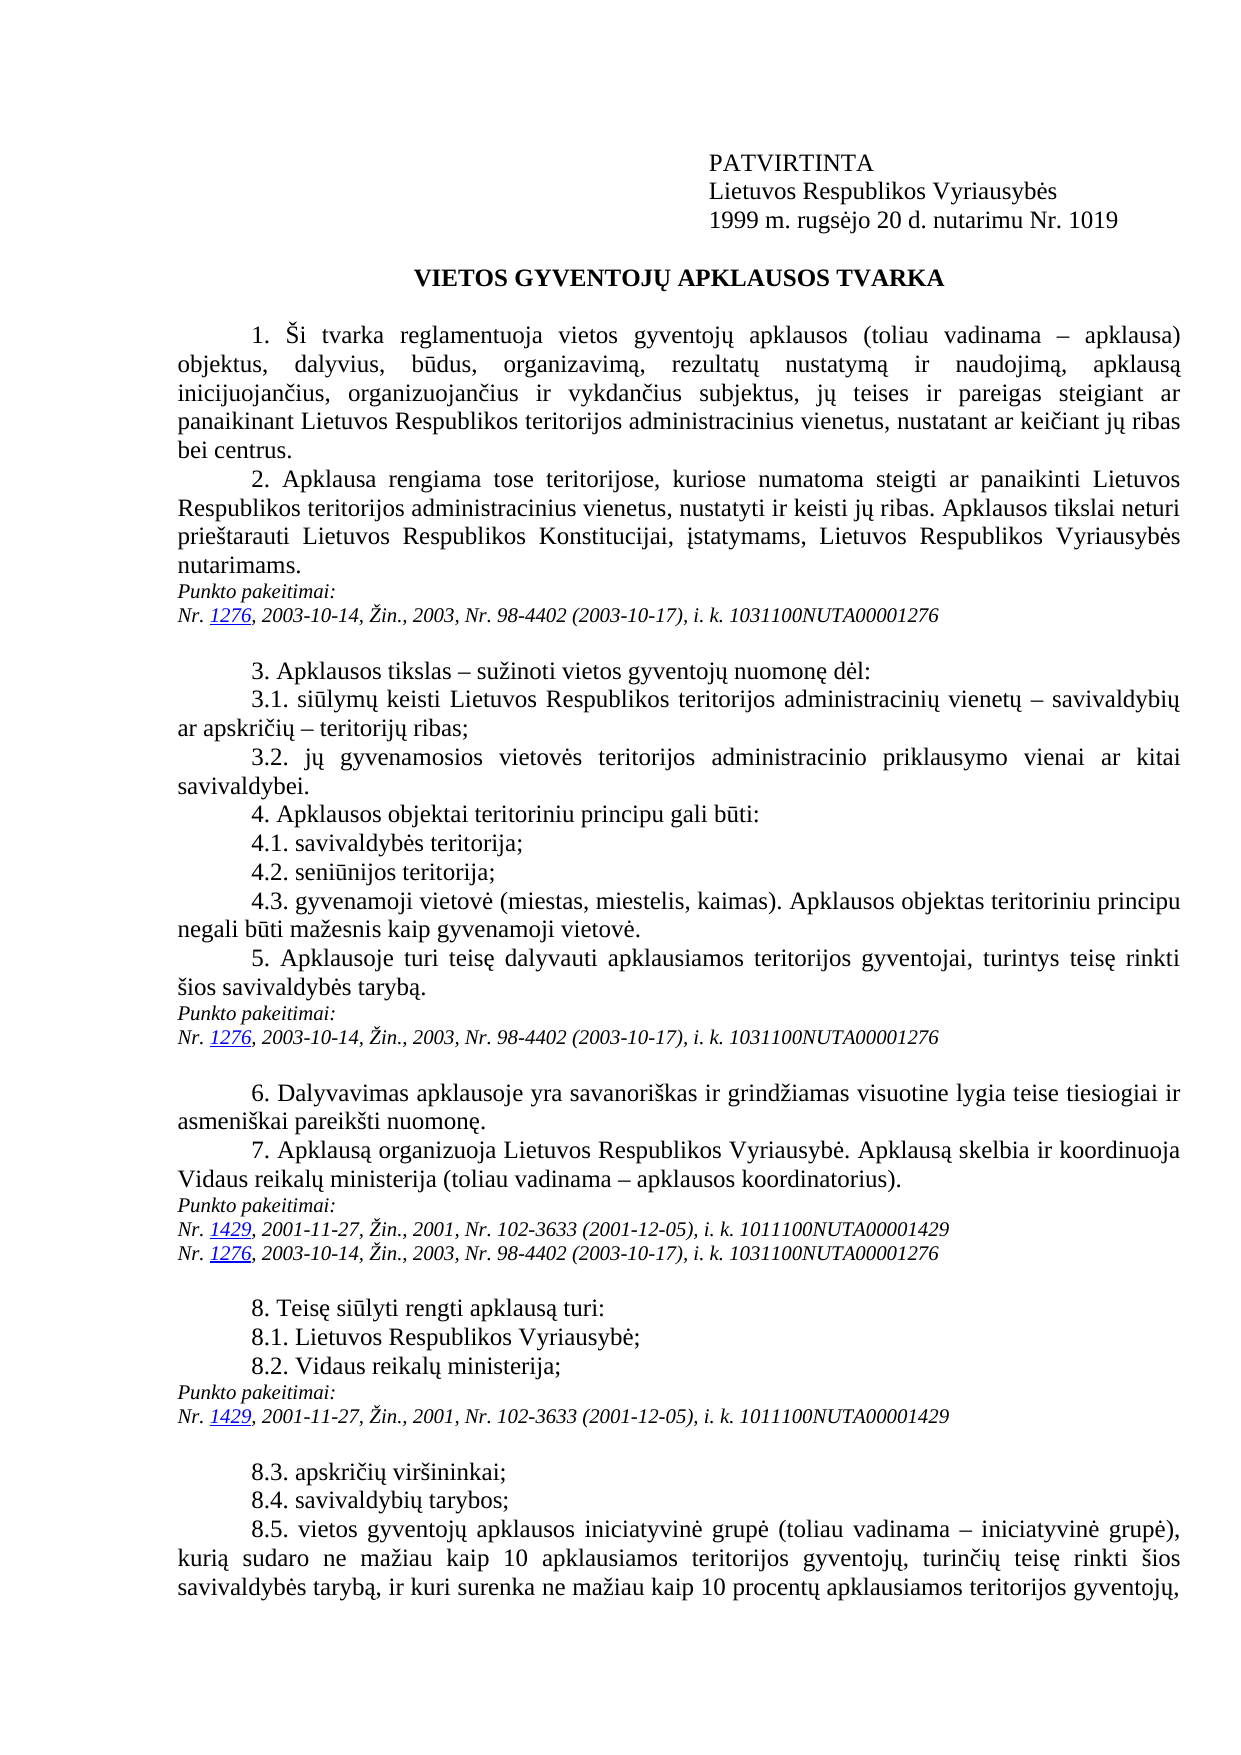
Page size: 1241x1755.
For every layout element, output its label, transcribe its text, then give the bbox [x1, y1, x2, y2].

text 6. Dalyvavimas apklausoje yra savanoriškas ir grindžiamas visuotine lygia teise tiesiogiai ir asmeniškai pareikšti nuomonę. [177, 1078, 1181, 1135]
text Patvirtinta [709, 148, 1181, 176]
text Punkto pakeitimai: [177, 1001, 1181, 1025]
text 3.2. jų gyvenamosios vietovės teritorijos administracinio priklausymo vienai ar kitai savivaldybei. [177, 742, 1181, 799]
text Nr. 1276, 2003-10-14, Žin., 2003, Nr. 98-4402 (2003-10-17), i. k. 1031100NUTA00001276 [177, 603, 1181, 627]
text 5. Apklausoje turi teisę dalyvauti apklausiamos teritorijos gyventojai, turintys teisę rinkti šios savivaldybės tarybą. [177, 943, 1181, 1001]
text 7. Apklausą organizuoja Lietuvos Respublikos Vyriausybė. Apklausą skelbia ir koordinuoja Vidaus reikalų ministerija (toliau vadinama – apklausos koordinatorius). [177, 1135, 1181, 1193]
text 4. Apklausos objektai teritoriniu principu gali būti: [177, 799, 1181, 828]
text Nr. 1429, 2001-11-27, Žin., 2001, Nr. 102-3633 (2001-12-05), i. k. 1011100NUTA00001429 [177, 1404, 1181, 1428]
text 3.1. siūlymų keisti Lietuvos Respublikos teritorijos administracinių vienetų – savivaldybių ar apskričių – teritorijų ribas; [177, 684, 1181, 742]
text VIETOS GYVENTOJŲ APKLAUSOS TVARKA [177, 263, 1181, 291]
text Nr. 1276, 2003-10-14, Žin., 2003, Nr. 98-4402 (2003-10-17), i. k. 1031100NUTA00001276 [177, 1025, 1181, 1049]
text Punkto pakeitimai: [177, 1380, 1181, 1404]
text Punkto pakeitimai: [177, 1193, 1181, 1217]
text Nr. 1429, 2001-11-27, Žin., 2001, Nr. 102-3633 (2001-12-05), i. k. 1011100NUTA00001429 [177, 1217, 1181, 1241]
text 8.4. savivaldybių tarybos; [177, 1485, 1181, 1514]
text 8.1. Lietuvos Respublikos Vyriausybė; [177, 1322, 1181, 1351]
text Punkto pakeitimai: [177, 579, 1181, 603]
text 4.1. savivaldybės teritorija; [177, 828, 1181, 857]
text Nr. 1276, 2003-10-14, Žin., 2003, Nr. 98-4402 (2003-10-17), i. k. 1031100NUTA00001276 [177, 1241, 1181, 1265]
text 4.3. gyvenamoji vietovė (miestas, miestelis, kaimas). Apklausos objektas teritoriniu principu negali būti mažesnis kaip gyvenamoji vietovė. [177, 886, 1181, 943]
text 8. Teisę siūlyti rengti apklausą turi: [177, 1293, 1181, 1322]
text 8.5. vietos gyventojų apklausos iniciatyvinė grupė (toliau vadinama – iniciatyvinė grupė), kurią sudaro ne mažiau kaip 10 apklausiamos teritorijos gyventojų, turinčių teisę rinkti šios savivaldybės tarybą, ir kuri surenka ne mažiau kaip 10 procentų apklausiamos teritorijos gyventojų, [177, 1514, 1181, 1600]
text Lietuvos Respublikos Vyriausybės [709, 176, 1181, 205]
text 1999 m. rugsėjo 20 d. nutarimu Nr. 1019 [709, 205, 1181, 234]
text 1. Ši tvarka reglamentuoja vietos gyventojų apklausos (toliau vadinama – apklausa) objektus, dalyvius, būdus, organizavimą, rezultatų nustatymą ir naudojimą, apklausą inicijuojančius, organizuojančius ir vykdančius subjektus, jų teises ir pareigas steigiant ar panaikinant Lietuvos Respublikos teritorijos administracinius vienetus, nustatant ar keičiant jų ribas bei centrus. [177, 320, 1181, 464]
text 4.2. seniūnijos teritorija; [177, 857, 1181, 886]
text 8.2. Vidaus reikalų ministerija; [177, 1351, 1181, 1380]
text 8.3. apskričių viršininkai; [177, 1457, 1181, 1485]
text 3. Apklausos tikslas – sužinoti vietos gyventojų nuomonę dėl: [177, 656, 1181, 684]
text 2. Apklausa rengiama tose teritorijose, kuriose numatoma steigti ar panaikinti Lietuvos Respublikos teritorijos administracinius vienetus, nustatyti ir keisti jų ribas. Apklausos tikslai neturi prieštarauti Lietuvos Respublikos Konstitucijai, įstatymams, Lietuvos Respublikos Vyriausybės nutarimams. [177, 464, 1181, 579]
